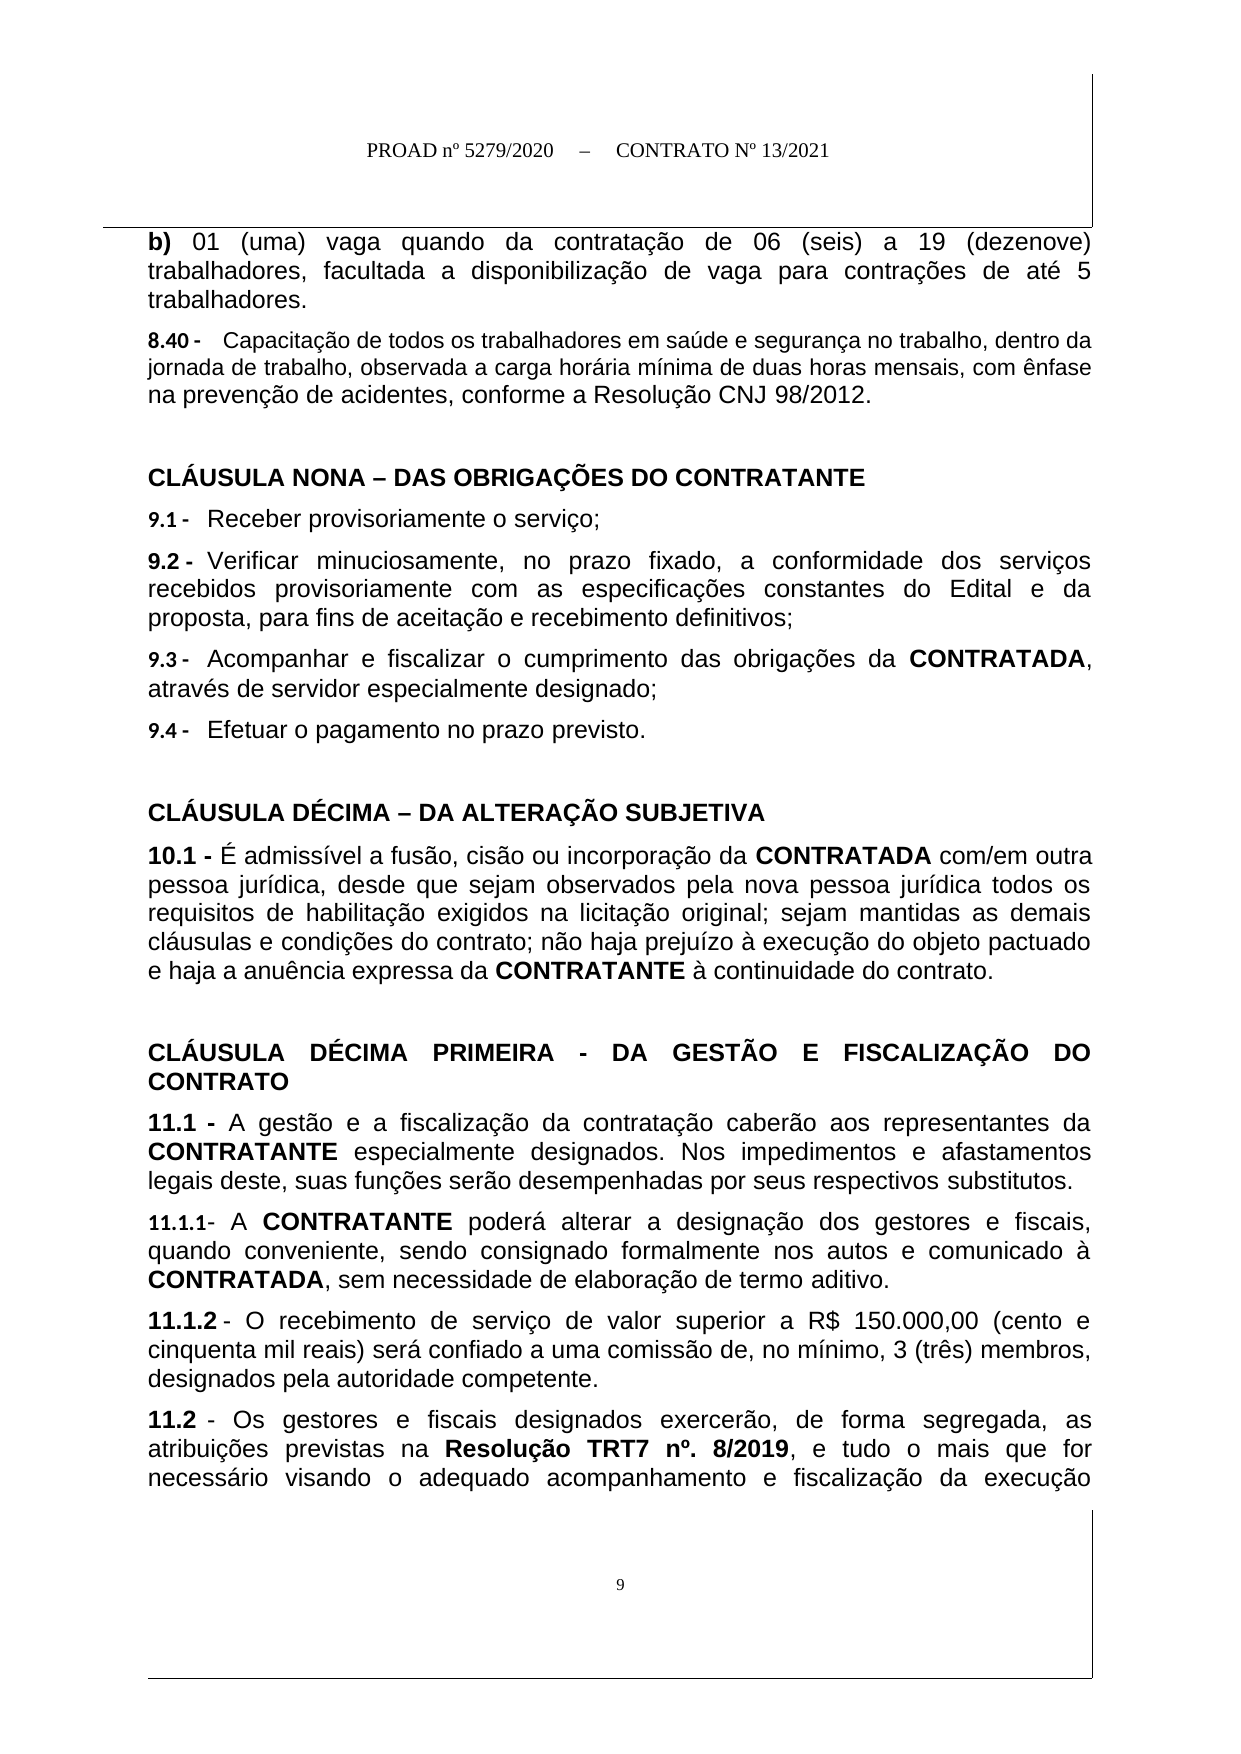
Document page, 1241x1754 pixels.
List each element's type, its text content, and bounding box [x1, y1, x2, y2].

text 10.1 - É admissível a fusão, cisão ou incorporação da CONTRATADA com/em outra pessoa jurídica, desde que sejam observados pela nova pessoa jurídica todos os requisitos de habilitação exigidos na licitação original; sejam mantidas as demais cláusulas e condições do contrato; não haja prejuízo à execução do objeto pactuado e haja a anuência expressa da CONTRATANTE à continuidade do contrato. [148, 841, 1092, 984]
list 01 (uma) vaga quando da contratação de 06 (seis) a 19 (dezenove) trabalhadores, facultada a disponibilização de vaga para contrações de até 5 trabalhadores. [148, 227, 1092, 313]
text CLÁUSULA DÉCIMA PRIMEIRA - DA GESTÃO E FISCALIZAÇÃO DO CONTRATO [148, 1038, 1092, 1096]
list Capacitação de todos os trabalhadores em saúde e segurança no trabalho, dentro da jornada de trabalho, observada a carga horária mínima de duas horas mensais, com ênfase na prevenção de acidentes, conforme a Resolução CNJ 98/2012. [148, 326, 1092, 409]
text CLÁUSULA DÉCIMA – DA ALTERAÇÃO SUBJETIVA [148, 798, 1092, 826]
list Receber provisoriamente o serviço; [148, 504, 1092, 533]
list - A CONTRATANTE poderá alterar a designação dos gestores e fiscais, quando conveniente, sendo consignado formalmente nos autos e comunicado à CONTRATADA, sem necessidade de elaboração de termo aditivo. [148, 1207, 1092, 1294]
text CLÁUSULA NONA – DAS OBRIGAÇÕES DO CONTRATANTE [148, 463, 1092, 491]
list - O recebimento de serviço de valor superior a R$ 150.000,00 (cento e cinquenta mil reais) será confiado a uma comissão de, no mínimo, 3 (três) membros, designados pela autoridade competente. [148, 1306, 1092, 1392]
list Verificar minuciosamente, no prazo fixado, a conformidade dos serviços recebidos provisoriamente com as especificações constantes do Edital e da proposta, para fins de aceitação e recebimento definitivos; [148, 546, 1092, 632]
list - Os gestores e fiscais designados exercerão, de forma segregada, as atribuições previstas na Resolução TRT7 nº. 8/2019, e tudo o mais que for necessário visando o adequado acompanhamento e fiscalização da execução [148, 1405, 1092, 1491]
list Efetuar o pagamento no prazo previsto. [148, 715, 1092, 744]
list - A gestão e a fiscalização da contratação caberão aos representantes da CONTRATANTE especialmente designados. Nos impedimentos e afastamentos legais deste, suas funções serão desempenhadas por seus respectivos substitutos. [148, 1108, 1092, 1194]
list Acompanhar e fiscalizar o cumprimento das obrigações da CONTRATADA, através de servidor especialmente designado; [148, 644, 1092, 702]
